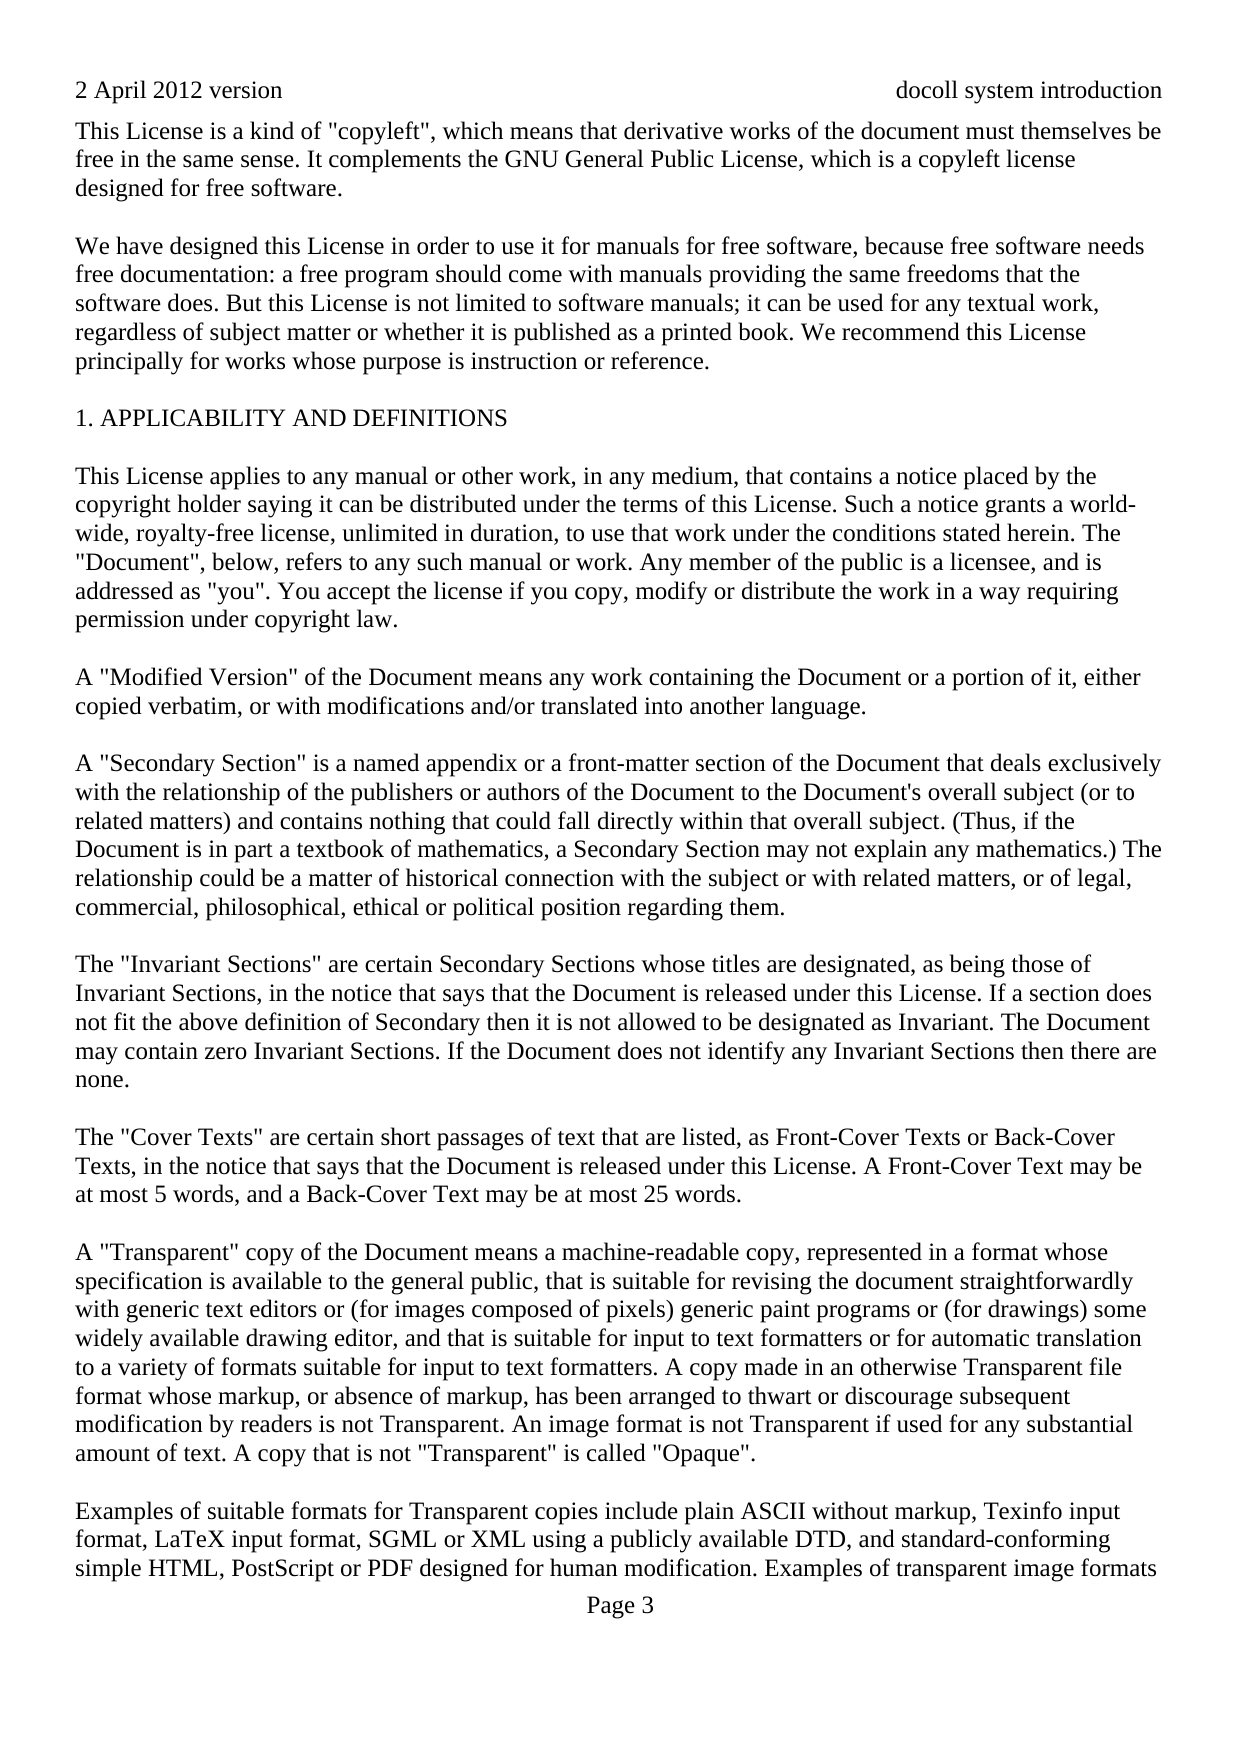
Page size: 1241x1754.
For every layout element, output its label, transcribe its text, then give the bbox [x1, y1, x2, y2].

text We have designed this License in order to use it for manuals for free software, because free software needs free documentation: a free program should come with manuals providing the same freedoms that the software does. But this License is not limited to software manuals; it can be used for any textual work, regardless of subject matter or whether it is published as a printed book. We recommend this License principally for works whose purpose is instruction or reference. [75, 231, 1165, 374]
text The "Cover Texts" are certain short passages of text that are listed, as Front-Cover Texts or Back-Cover Texts, in the notice that says that the Document is released under this License. A Front-Cover Text may be at most 5 words, and a Back-Cover Text may be at most 25 words. [75, 1122, 1165, 1208]
text A "Secondary Section" is a named appendix or a front-matter section of the Document that deals exclusively with the relationship of the publishers or authors of the Document to the Document's overall subject (or to related matters) and contains nothing that could fall directly within that overall subject. (Thus, if the Document is in part a textbook of mathematics, a Secondary Section may not explain any mathematics.) The relationship could be a matter of historical connection with the subject or with related matters, or of legal, commercial, philosophical, ethical or political position regarding them. [75, 748, 1165, 921]
text A "Modified Version" of the Document means any work containing the Document or a portion of it, either copied verbatim, or with modifications and/or translated into another language. [75, 662, 1165, 719]
text A "Transparent" copy of the Document means a machine-readable copy, represented in a format whose specification is available to the general public, that is suitable for revising the document straightforwardly with generic text editors or (for images composed of pixels) generic paint programs or (for drawings) some widely available drawing editor, and that is suitable for input to text formatters or for automatic translation to a variety of formats suitable for input to text formatters. A copy made in an otherwise Transparent file format whose markup, or absence of markup, has been arranged to thwart or discourage subsequent modification by readers is not Transparent. An image format is not Transparent if used for any substantial amount of text. A copy that is not "Transparent" is called "Opaque". [75, 1237, 1165, 1467]
text Examples of suitable formats for Transparent copies include plain ASCII without markup, Texinfo input format, LaTeX input format, SGML or XML using a publicly available DTD, and standard-conforming simple HTML, PostScript or PDF designed for human modification. Examples of transparent image formats [75, 1496, 1165, 1582]
text This License is a kind of "copyleft", which means that derivative works of the document must themselves be free in the same sense. It complements the GNU General Public License, which is a copyleft license designed for free software. [75, 116, 1165, 202]
text The "Invariant Sections" are certain Secondary Sections whose titles are designated, as being those of Invariant Sections, in the notice that says that the Document is released under this License. If a section does not fit the above definition of Secondary then it is not allowed to be designated as Invariant. The Document may contain zero Invariant Sections. If the Document does not identify any Invariant Sections then there are none. [75, 949, 1165, 1093]
text This License applies to any manual or other work, in any medium, that contains a notice placed by the copyright holder saying it can be distributed under the terms of this License. Such a notice grants a world-wide, royalty-free license, unlimited in duration, to use that work under the conditions stated herein. The "Document", below, refers to any such manual or work. Any member of the public is a licensee, and is addressed as "you". You accept the license if you copy, modify or distribute the work in a way requiring permission under copyright law. [75, 461, 1165, 633]
text 1. APPLICABILITY AND DEFINITIONS [75, 403, 1165, 432]
